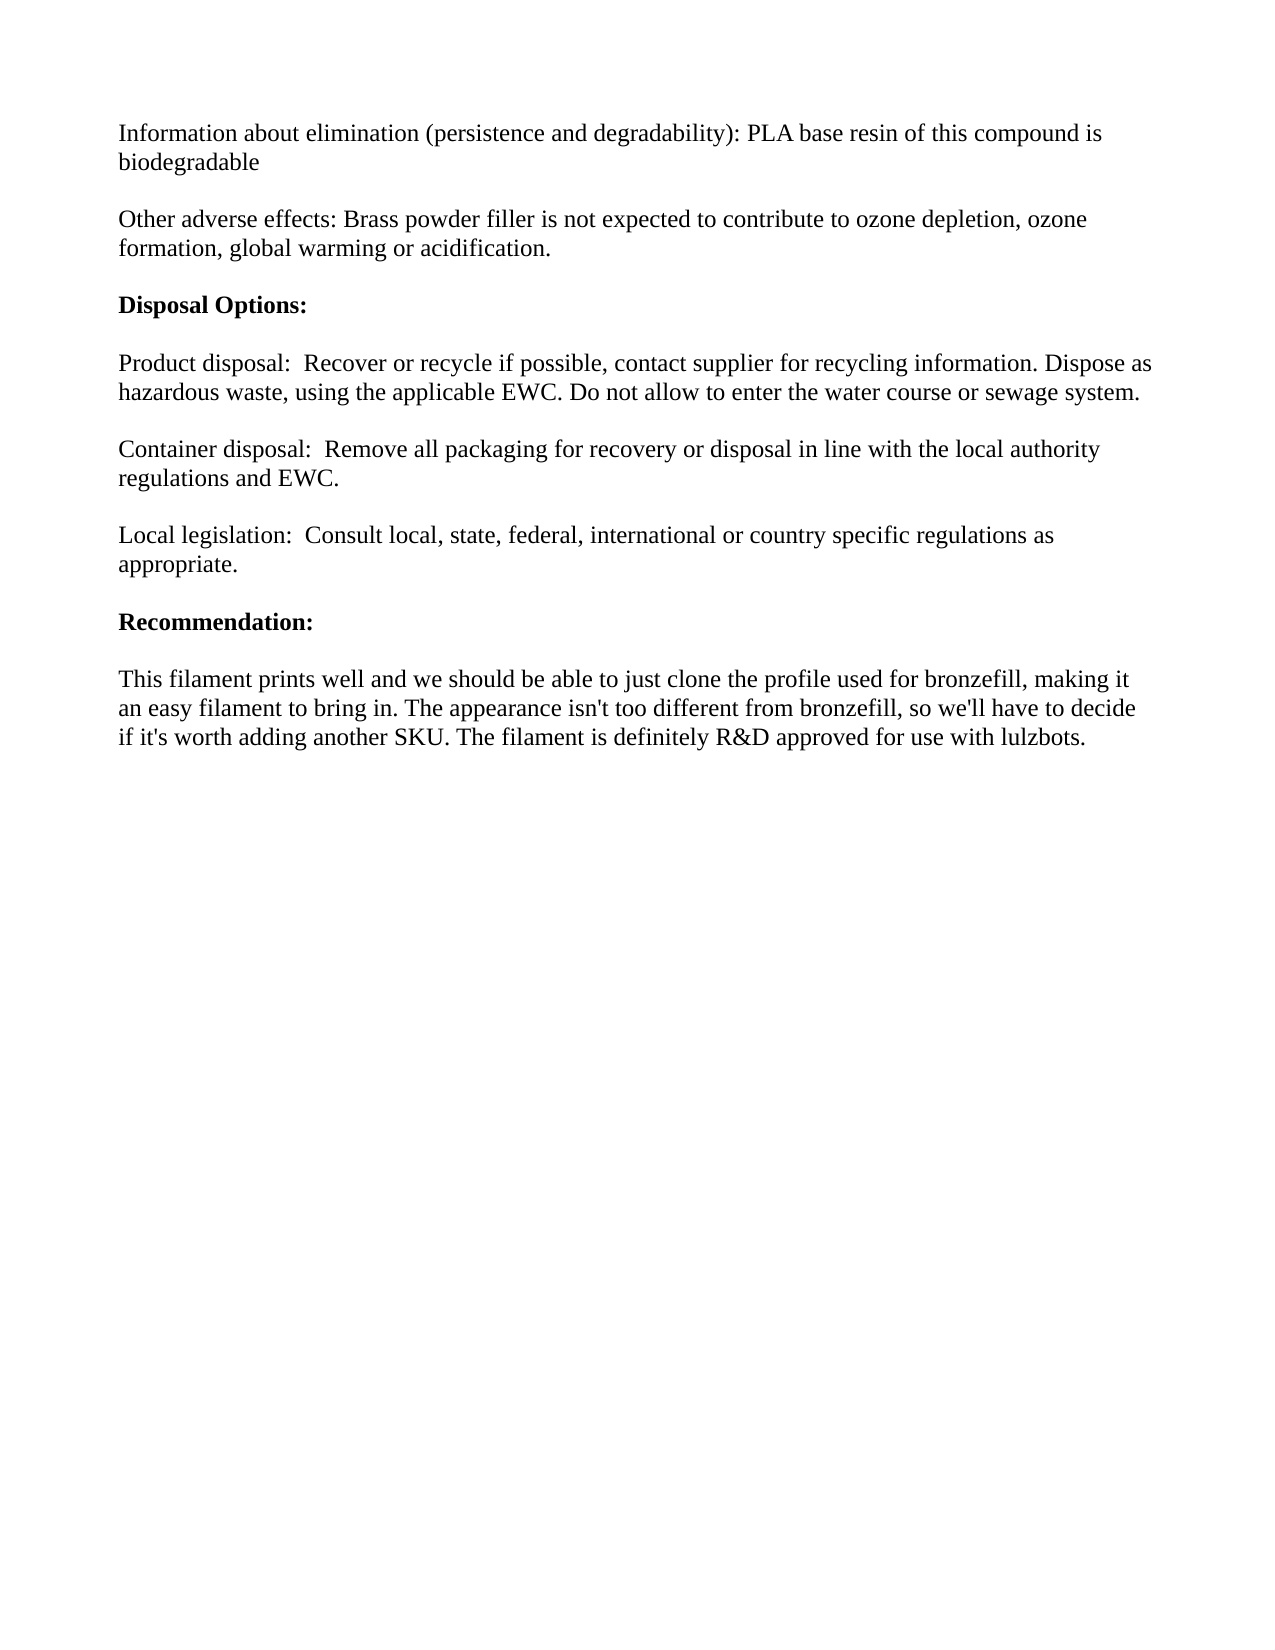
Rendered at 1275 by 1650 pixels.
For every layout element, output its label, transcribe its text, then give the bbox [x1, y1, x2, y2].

text This filament prints well and we should be able to just clone the profile used for bronzefill, making it an easy filament to bring in. The appearance isn't too different from bronzefill, so we'll have to decide if it's worth adding another SKU. The filament is definitely R&D approved for use with lulzbots. [118, 664, 1157, 751]
text Disposal Options: [118, 291, 1157, 319]
text Container disposal: Remove all packaging for recovery or disposal in line with the local authority regulations and EWC. [118, 434, 1157, 492]
text Product disposal: Recover or recycle if possible, contact supplier for recycling information. Dispose as hazardous waste, using the applicable EWC. Do not allow to enter the water course or sewage system. [118, 348, 1157, 406]
text Information about elimination (persistence and degradability): PLA base resin of this compound is biodegradable [118, 118, 1157, 176]
text Local legislation: Consult local, state, federal, international or country specific regulations as appropriate. [118, 521, 1157, 578]
text Recommendation: [118, 607, 1157, 636]
text Other adverse effects: Brass powder filler is not expected to contribute to ozone depletion, ozone formation, global warming or acidification. [118, 204, 1157, 262]
